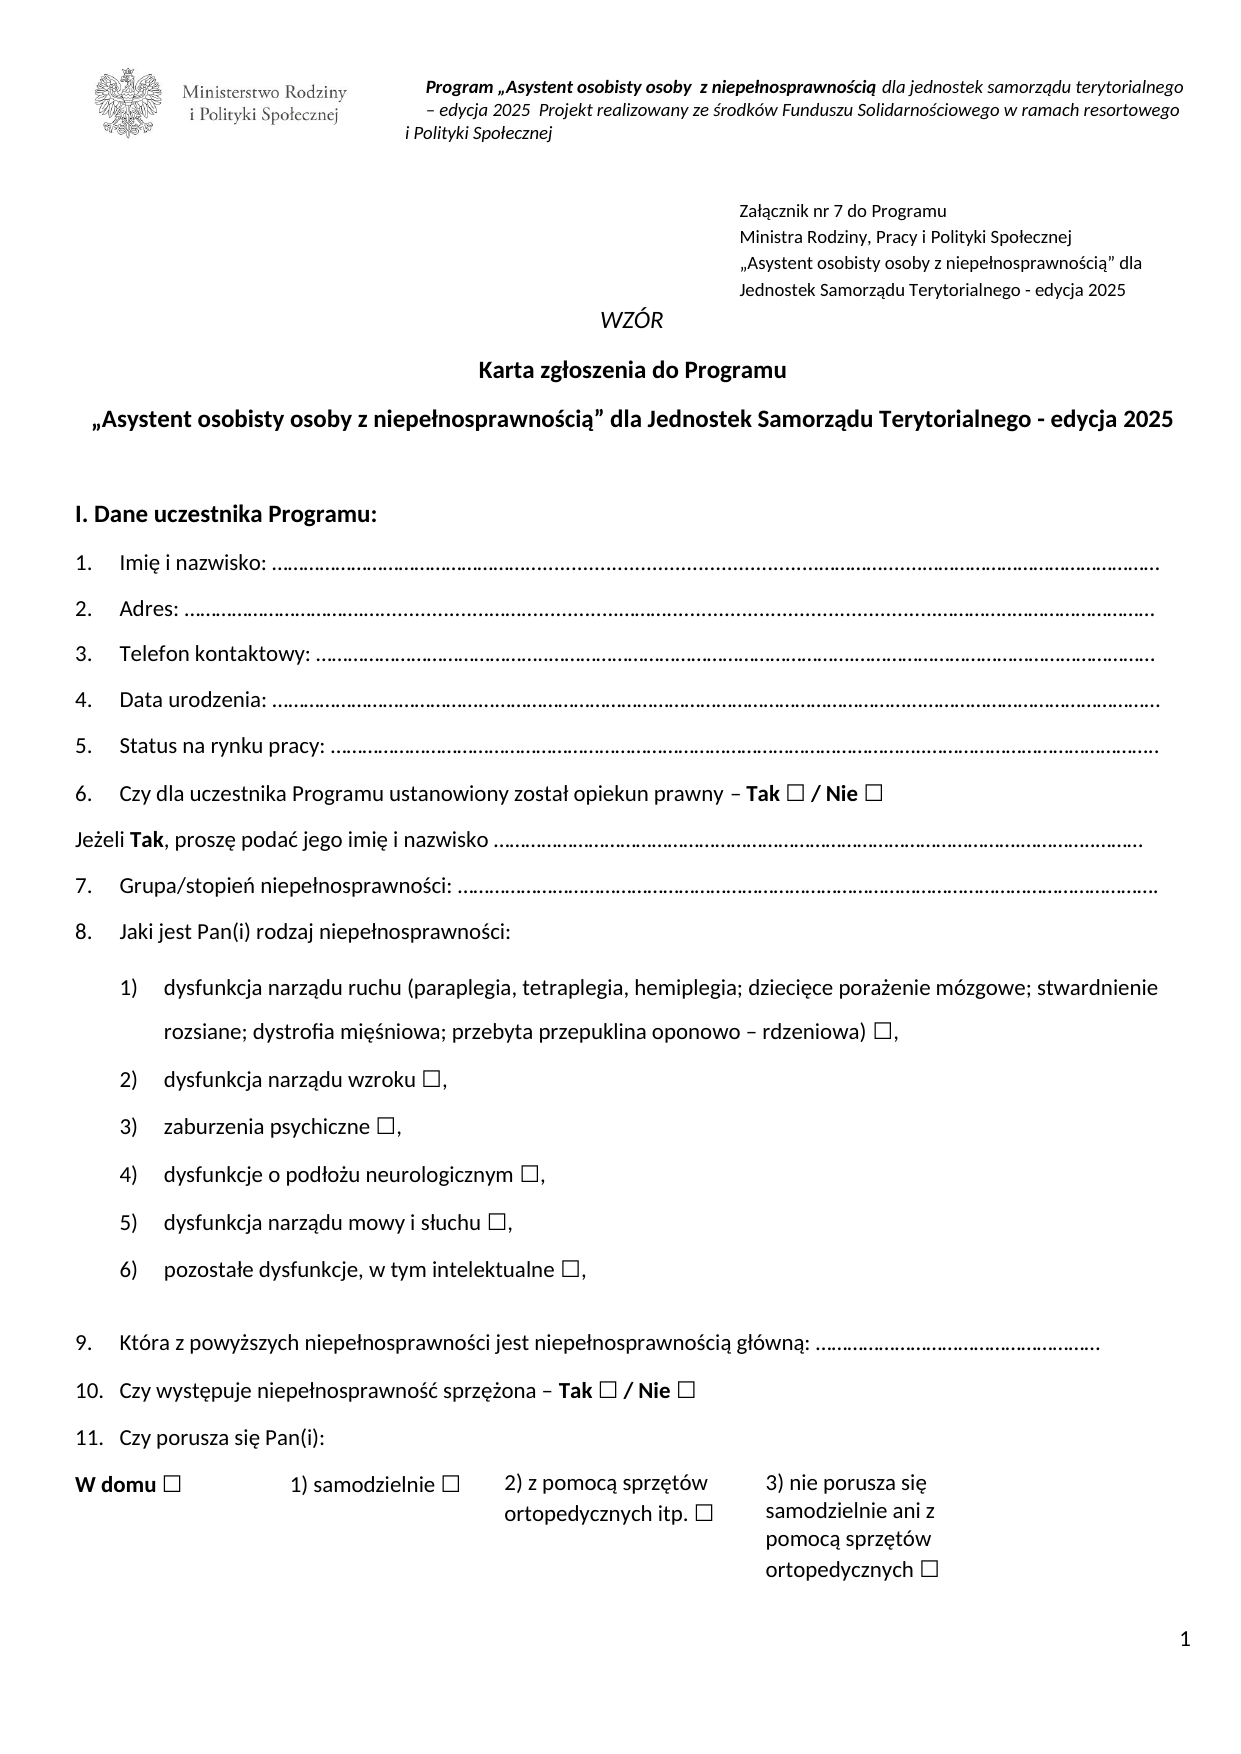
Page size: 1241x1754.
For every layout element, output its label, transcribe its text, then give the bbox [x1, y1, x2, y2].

text 5) dysfunkcja narządu mowy i słuchu ☐, [119, 1206, 1191, 1237]
text Jeżeli Tak, proszę podać jego imię i nazwisko ……………………………………………………………………………………….…………..……… [75, 826, 1191, 854]
text Karta zgłoszenia do Programu [75, 354, 1191, 384]
text 6. Czy dla uczestnika Programu ustanowiony został opiekun prawny – Tak ☐ / Nie ☐ [75, 777, 1191, 808]
text 3. Telefon kontaktowy: ……………………………………..………………………………………………….………………………………………………… [75, 639, 1191, 667]
text 8. Jaki jest Pan(i) rodzaj niepełnosprawności: [75, 917, 1191, 945]
text 11. Czy porusza się Pan(i): [75, 1423, 1191, 1451]
text 7. Grupa/stopień niepełnosprawności: ……………………………………………………………………………………………………………………. [75, 871, 1191, 899]
text – edycja 2025 Projekt realizowany ze środków Funduszu Solidarnościowego w ramach resortowego programu Ministra Rodziny i Polityki Społecznej [409, 98, 1191, 144]
text 1) dysfunkcja narządu ruchu (paraplegia, tetraplegia, hemiplegia; dziecięce porażenie mózgowe; stwardnienie rozsiane; dystrofia mięśniowa; przebyta przepuklina oponowo – rdzeniowa) ☐, [119, 973, 1191, 1046]
text 4. Data urodzenia: …………………………………...……………………………………………………………………...……………………………………… [75, 685, 1191, 713]
table_header 3) nie porusza się samodzielnie ani z pomocą sprzętów ortopedycznych ☐ [754, 1469, 1020, 1612]
text 3) zaburzenia psychiczne ☐, [119, 1110, 1191, 1142]
table_header 2) z pomocą sprzętów ortopedycznych itp. ☐ [493, 1469, 754, 1612]
text 9. Która z powyższych niepełnosprawności jest niepełnosprawnością główną: ……………………………………………… [75, 1328, 1191, 1356]
text „Asystent osobisty osoby z niepełnosprawnością” dla Jednostek Samorządu Terytorialnego - edycja 2025 [739, 252, 1191, 301]
text 6) pozostałe dysfunkcje, w tym intelektualne ☐, [119, 1253, 1191, 1284]
text Program „Asystent osobisty osoby z niepełnosprawnością dla jednostek samorządu terytorialnego [409, 75, 1191, 98]
text 2) dysfunkcja narządu wzroku ☐, [119, 1063, 1191, 1094]
text WZÓR [75, 304, 1191, 335]
text „Asystent osobisty osoby z niepełnosprawnością” dla Jednostek Samorządu Terytorialnego - edycja 2025 [75, 403, 1191, 434]
table_header 1) samodzielnie ☐ [278, 1469, 493, 1612]
text 4) dysfunkcje o podłożu neurologicznym ☐, [119, 1158, 1191, 1189]
text 1. Imię i nazwisko: …………………………………………...................................................………….......……………………………………… [75, 548, 1191, 576]
text 2. Adres: …………………………….…...................…….................………...............................................…………..……………………… [75, 594, 1191, 622]
picture [71, 48, 409, 162]
text 5. Status na rynku pracy: …………………………………………………………………………………………………..…………………………………….. [75, 731, 1191, 759]
text I. Dane uczestnika Programu: [75, 498, 1191, 529]
text Załącznik nr 7 do Programu [739, 199, 1191, 222]
text Ministra Rodziny, Pracy i Polityki Społecznej [739, 225, 1191, 248]
text 10. Czy występuje niepełnosprawność sprzężona – Tak ☐ / Nie ☐ [75, 1374, 1191, 1405]
table_header W domu ☐ [64, 1469, 278, 1612]
